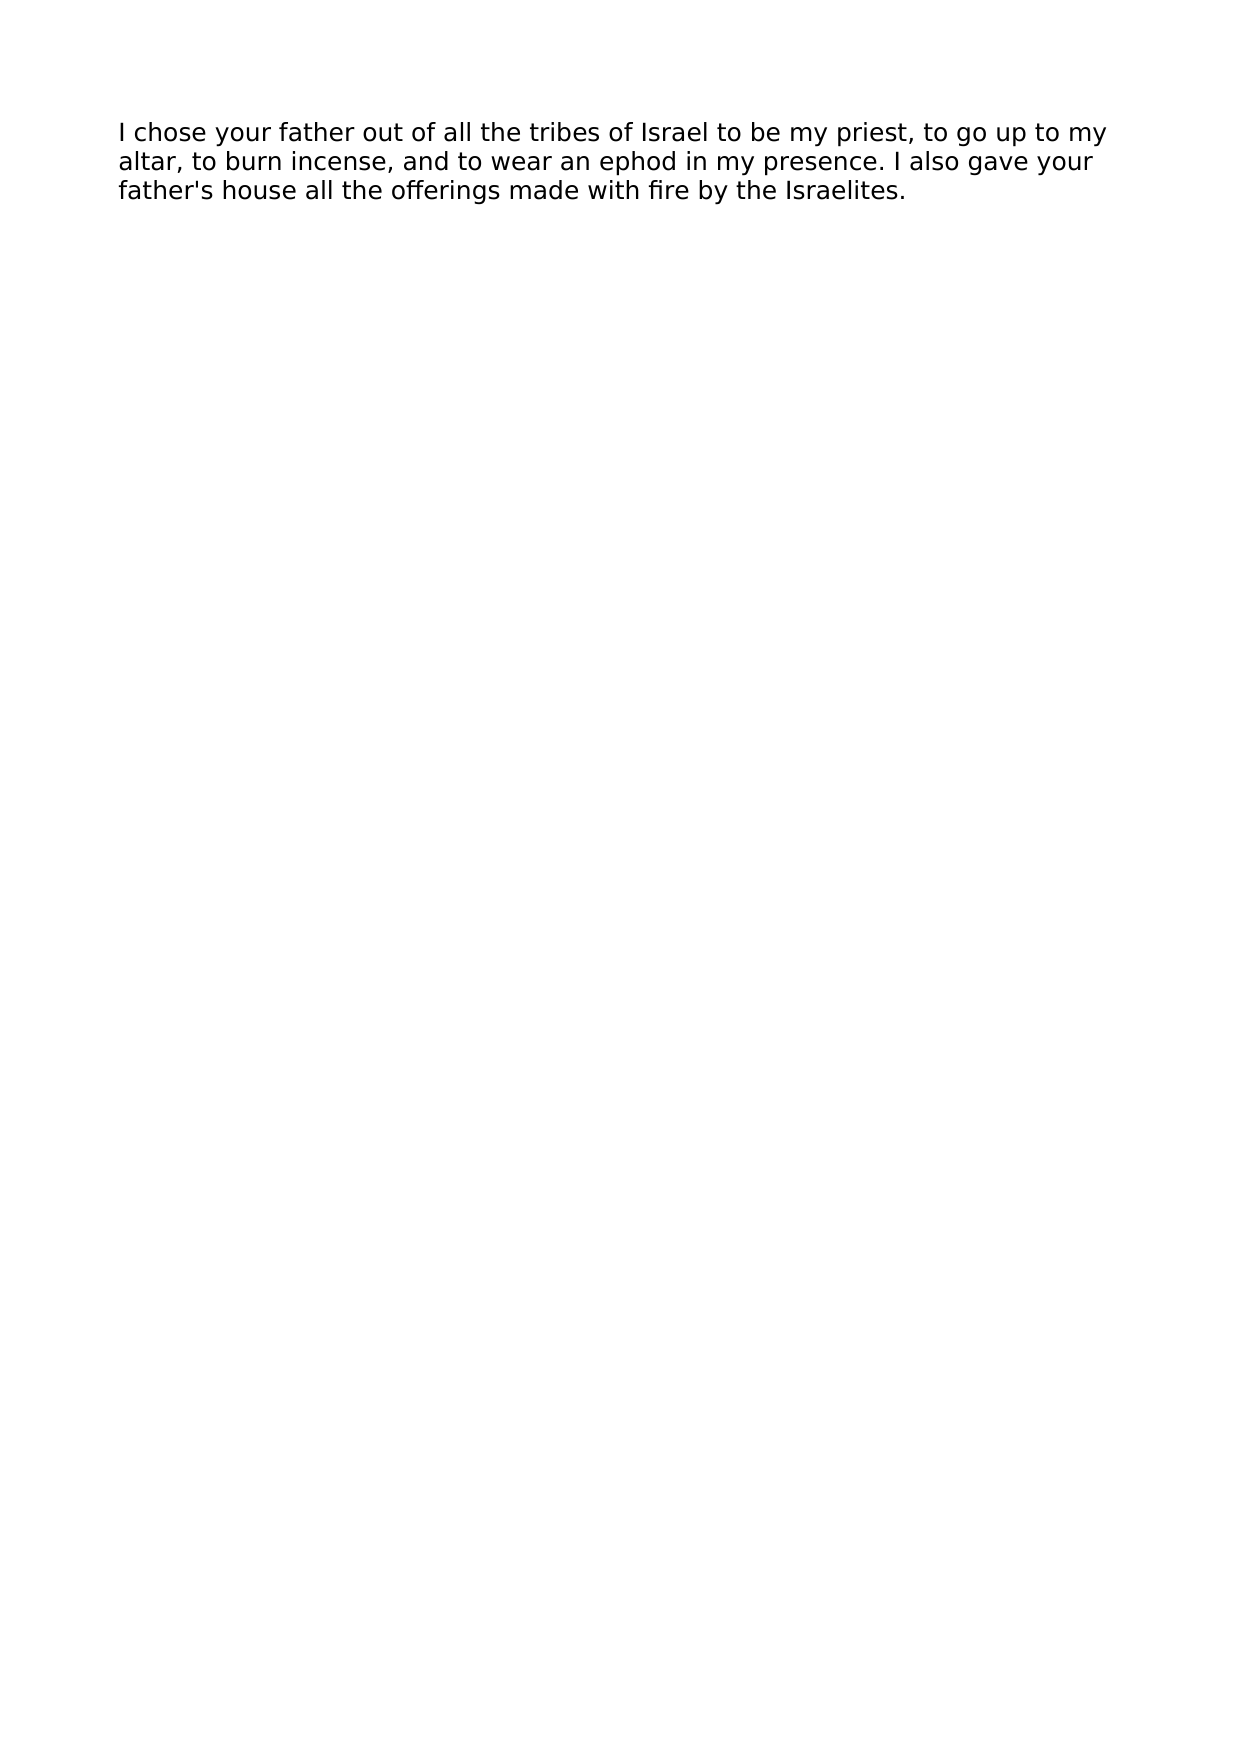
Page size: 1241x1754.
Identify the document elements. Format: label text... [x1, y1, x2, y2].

text I chose your father out of all the tribes of Israel to be my priest, to go up to my altar, to burn incense, and to wear an ephod in my presence. I also gave your father's house all the offerings made with fire by the Israelites. [118, 118, 1122, 206]
